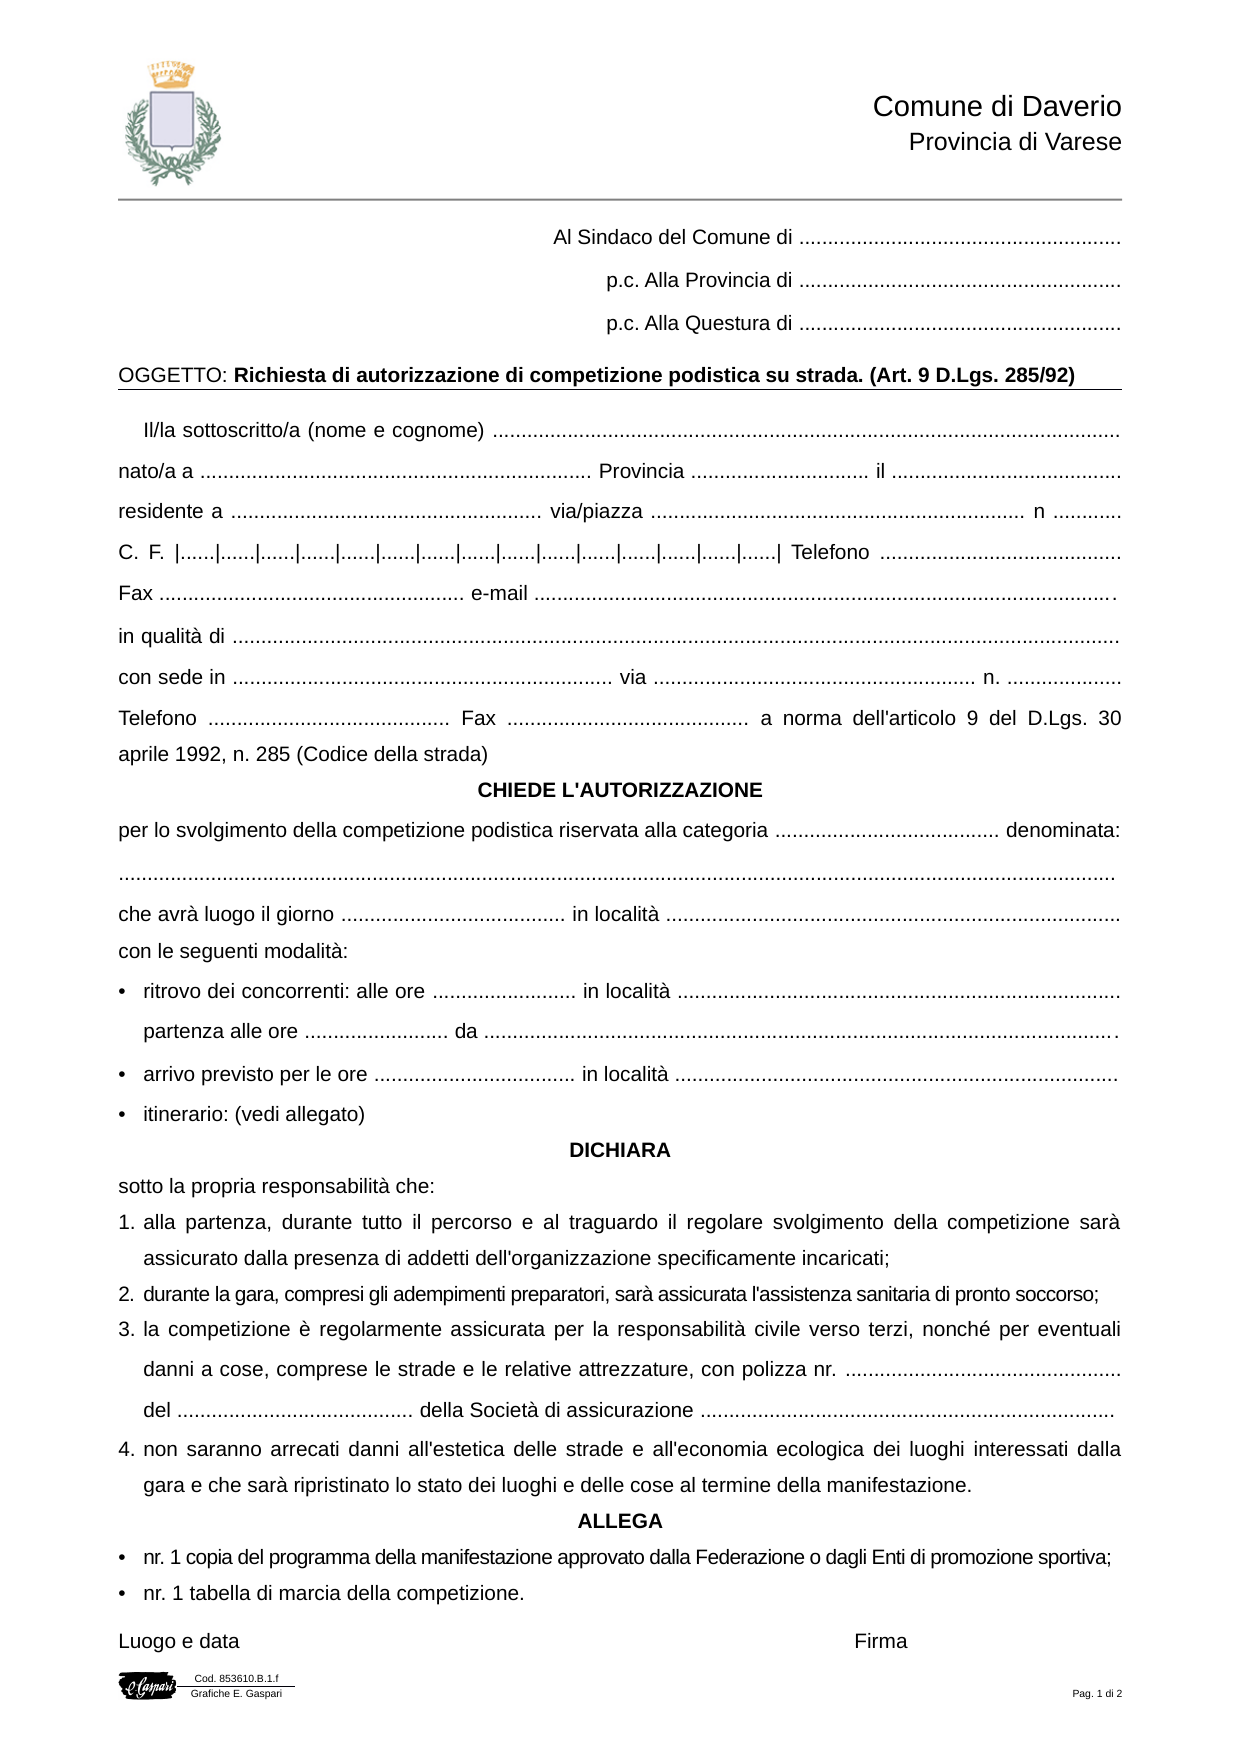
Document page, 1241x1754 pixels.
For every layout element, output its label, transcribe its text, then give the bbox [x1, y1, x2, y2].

text 2. durante la gara, compresi gli adempimenti preparatori, sarà assicurata l'assistenza sanitaria di pronto soccorso; [118, 1281, 1122, 1305]
text OGGETTO: Richiesta di autorizzazione di competizione podistica su strada. (Art. 9 D.Lgs. 285/92) [118, 363, 1122, 389]
picture [122, 58, 224, 189]
text 1. alla partenza, durante tutto il percorso e al traguardo il regolare svolgimento della competizione sarà assicurato dalla presenza di addetti dell'organizzazione specificamente incaricati; [118, 1209, 1122, 1269]
text 4. non saranno arrecati danni all'estetica delle strade e all'economia ecologica dei luoghi interessati dalla gara e che sarà ripristinato lo stato dei luoghi e delle cose al termine della manifestazione. [118, 1437, 1122, 1497]
text p.c. Alla Questura di ........................................................ [546, 307, 1122, 336]
text per lo svolgimento della competizione podistica riservata alla categoria ....................................... denominata: [118, 814, 1122, 843]
text Luogo e data Firma [118, 1629, 1122, 1653]
text Al Sindaco del Comune di ........................................................ [546, 221, 1122, 250]
text ALLEGA [118, 1509, 1122, 1533]
text sotto la propria responsabilità che: [118, 1173, 1122, 1197]
text Comune di Daverio [224, 89, 1122, 122]
text 3. la competizione è regolarmente assicurata per la responsabilità civile verso terzi, nonché per eventuali danni a cose, comprese le strade e le relative attrezzature, con polizza nr. ................................................ del ......................................... della Società di assicurazione ........................................................................ [118, 1317, 1122, 1423]
text p.c. Alla Provincia di ........................................................ [546, 264, 1122, 293]
text • nr. 1 copia del programma della manifestazione approvato dalla Federazione o dagli Enti di promozione sportiva; [118, 1545, 1122, 1569]
text • ritrovo dei concorrenti: alle ore ......................... in località ............................................................................. partenza alle ore ......................... da .............................................................................................................. [118, 975, 1122, 1044]
picture [118, 1671, 177, 1700]
text ............................................................................................................................................................................. che avrà luogo il giorno ....................................... in località ............................................................................... con le seguenti modalità: [118, 857, 1122, 963]
text CHIEDE L'AUTORIZZAZIONE [118, 778, 1122, 802]
text DICHIARA [118, 1138, 1122, 1162]
text • itinerario: (vedi allegato) [118, 1102, 1122, 1126]
text in qualità di .......................................................................................................................................................... con sede in .................................................................. via ........................................................ n. .................... Telefono .......................................... Fax .......................................... a norma dell'articolo 9 del D.Lgs. 30 aprile 1992, n. 285 (Codice della strada) [118, 620, 1122, 766]
text • nr. 1 tabella di marcia della competizione. [118, 1581, 1122, 1605]
text Provincia di Varese [224, 127, 1122, 156]
text • arrivo previsto per le ore ................................... in località ............................................................................. [118, 1058, 1122, 1087]
text Il/la sottoscritto/a (nome e cognome) ............................................................................................................. nato/a a .................................................................... Provincia ............................... il ........................................ residente a ...................................................... via/piazza ................................................................. n ............ C. F. |......|......|......|......|......|......|......|......|......|......|......|......|......|......|......| Telefono .......................................... Fax ..................................................... e-mail ..................................................................................................... [118, 414, 1122, 606]
